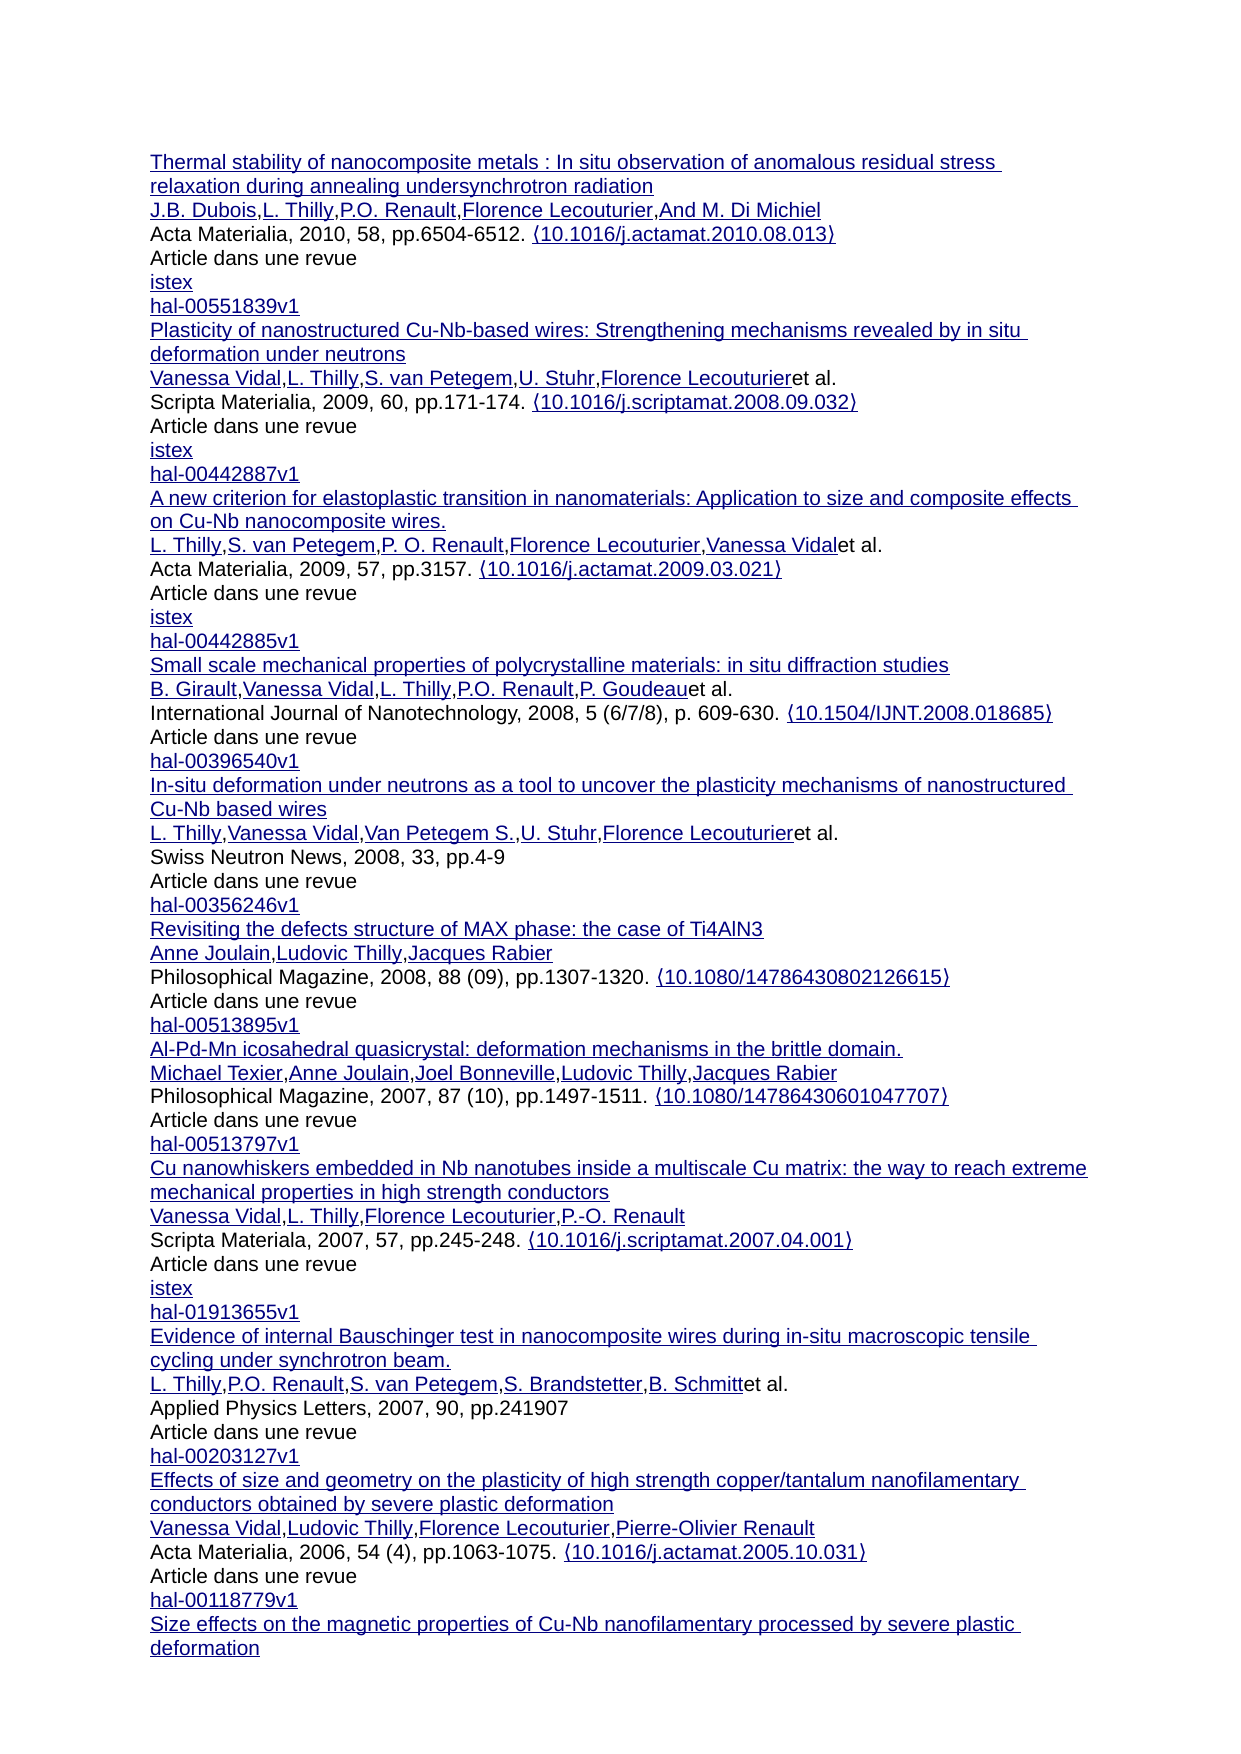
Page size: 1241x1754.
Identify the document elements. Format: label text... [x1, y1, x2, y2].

table_cell In-situ deformation under neutrons as a tool to uncover the plasticity mechanisms of nanostructured Cu-Nb based wires L. Thilly,Vanessa Vidal,Van Petegem S.,U. Stuhr,Florence Lecouturieret al. Swiss Neutron News, 2008, 33, pp.4-9 Article dans une revue hal-00356246v1 [150, 773, 1090, 917]
table_cell Al-Pd-Mn icosahedral quasicrystal: deformation mechanisms in the brittle domain. Michael Texier,Anne Joulain,Joel Bonneville,Ludovic Thilly,Jacques Rabier Philosophical Magazine, 2007, 87 (10), pp.1497-1511. ⟨10.1080/14786430601047707⟩ Article dans une revue hal-00513797v1 [150, 1036, 1090, 1156]
table_cell Thermal stability of nanocomposite metals : In situ observation of anomalous residual stress relaxation during annealing undersynchrotron radiation J.B. Dubois,L. Thilly,P.O. Renault,Florence Lecouturier,And M. Di Michiel Acta Materialia, 2010, 58, pp.6504-6512. ⟨10.1016/j.actamat.2010.08.013⟩ Article dans une revue istex hal-00551839v1 [150, 150, 1090, 318]
table_cell Cu nanowhiskers embedded in Nb nanotubes inside a multiscale Cu matrix: the way to reach extreme mechanical properties in high strength conductors Vanessa Vidal,L. Thilly,Florence Lecouturier,P.-O. Renault Scripta Materiala, 2007, 57, pp.245-248. ⟨10.1016/j.scriptamat.2007.04.001⟩ Article dans une revue istex hal-01913655v1 [150, 1156, 1090, 1324]
table_cell A new criterion for elastoplastic transition in nanomaterials: Application to size and composite effects on Cu-Nb nanocomposite wires. L. Thilly,S. van Petegem,P. O. Renault,Florence Lecouturier,Vanessa Vidalet al. Acta Materialia, 2009, 57, pp.3157. ⟨10.1016/j.actamat.2009.03.021⟩ Article dans une revue istex hal-00442885v1 [150, 485, 1090, 653]
table_cell Size effects on the magnetic properties of Cu-Nb nanofilamentary processed by severe plastic deformation [150, 1611, 1090, 1659]
table_cell Effects of size and geometry on the plasticity of high strength copper/tantalum nanofilamentary conductors obtained by severe plastic deformation Vanessa Vidal,Ludovic Thilly,Florence Lecouturier,Pierre-Olivier Renault Acta Materialia, 2006, 54 (4), pp.1063-1075. ⟨10.1016/j.actamat.2005.10.031⟩ Article dans une revue hal-00118779v1 [150, 1468, 1090, 1611]
table_cell Plasticity of nanostructured Cu-Nb-based wires: Strengthening mechanisms revealed by in situ deformation under neutrons Vanessa Vidal,L. Thilly,S. van Petegem,U. Stuhr,Florence Lecouturieret al. Scripta Materialia, 2009, 60, pp.171-174. ⟨10.1016/j.scriptamat.2008.09.032⟩ Article dans une revue istex hal-00442887v1 [150, 318, 1090, 485]
table_cell Evidence of internal Bauschinger test in nanocomposite wires during in-situ macroscopic tensile cycling under synchrotron beam. L. Thilly,P.O. Renault,S. van Petegem,S. Brandstetter,B. Schmittet al. Applied Physics Letters, 2007, 90, pp.241907 Article dans une revue hal-00203127v1 [150, 1324, 1090, 1468]
table_cell Small scale mechanical properties of polycrystalline materials: in situ diffraction studies B. Girault,Vanessa Vidal,L. Thilly,P.O. Renault,P. Goudeauet al. International Journal of Nanotechnology, 2008, 5 (6/7/8), p. 609-630. ⟨10.1504/IJNT.2008.018685⟩ Article dans une revue hal-00396540v1 [150, 653, 1090, 773]
table_cell Revisiting the defects structure of MAX phase: the case of Ti4AlN3 Anne Joulain,Ludovic Thilly,Jacques Rabier Philosophical Magazine, 2008, 88 (09), pp.1307-1320. ⟨10.1080/14786430802126615⟩ Article dans une revue hal-00513895v1 [150, 917, 1090, 1036]
